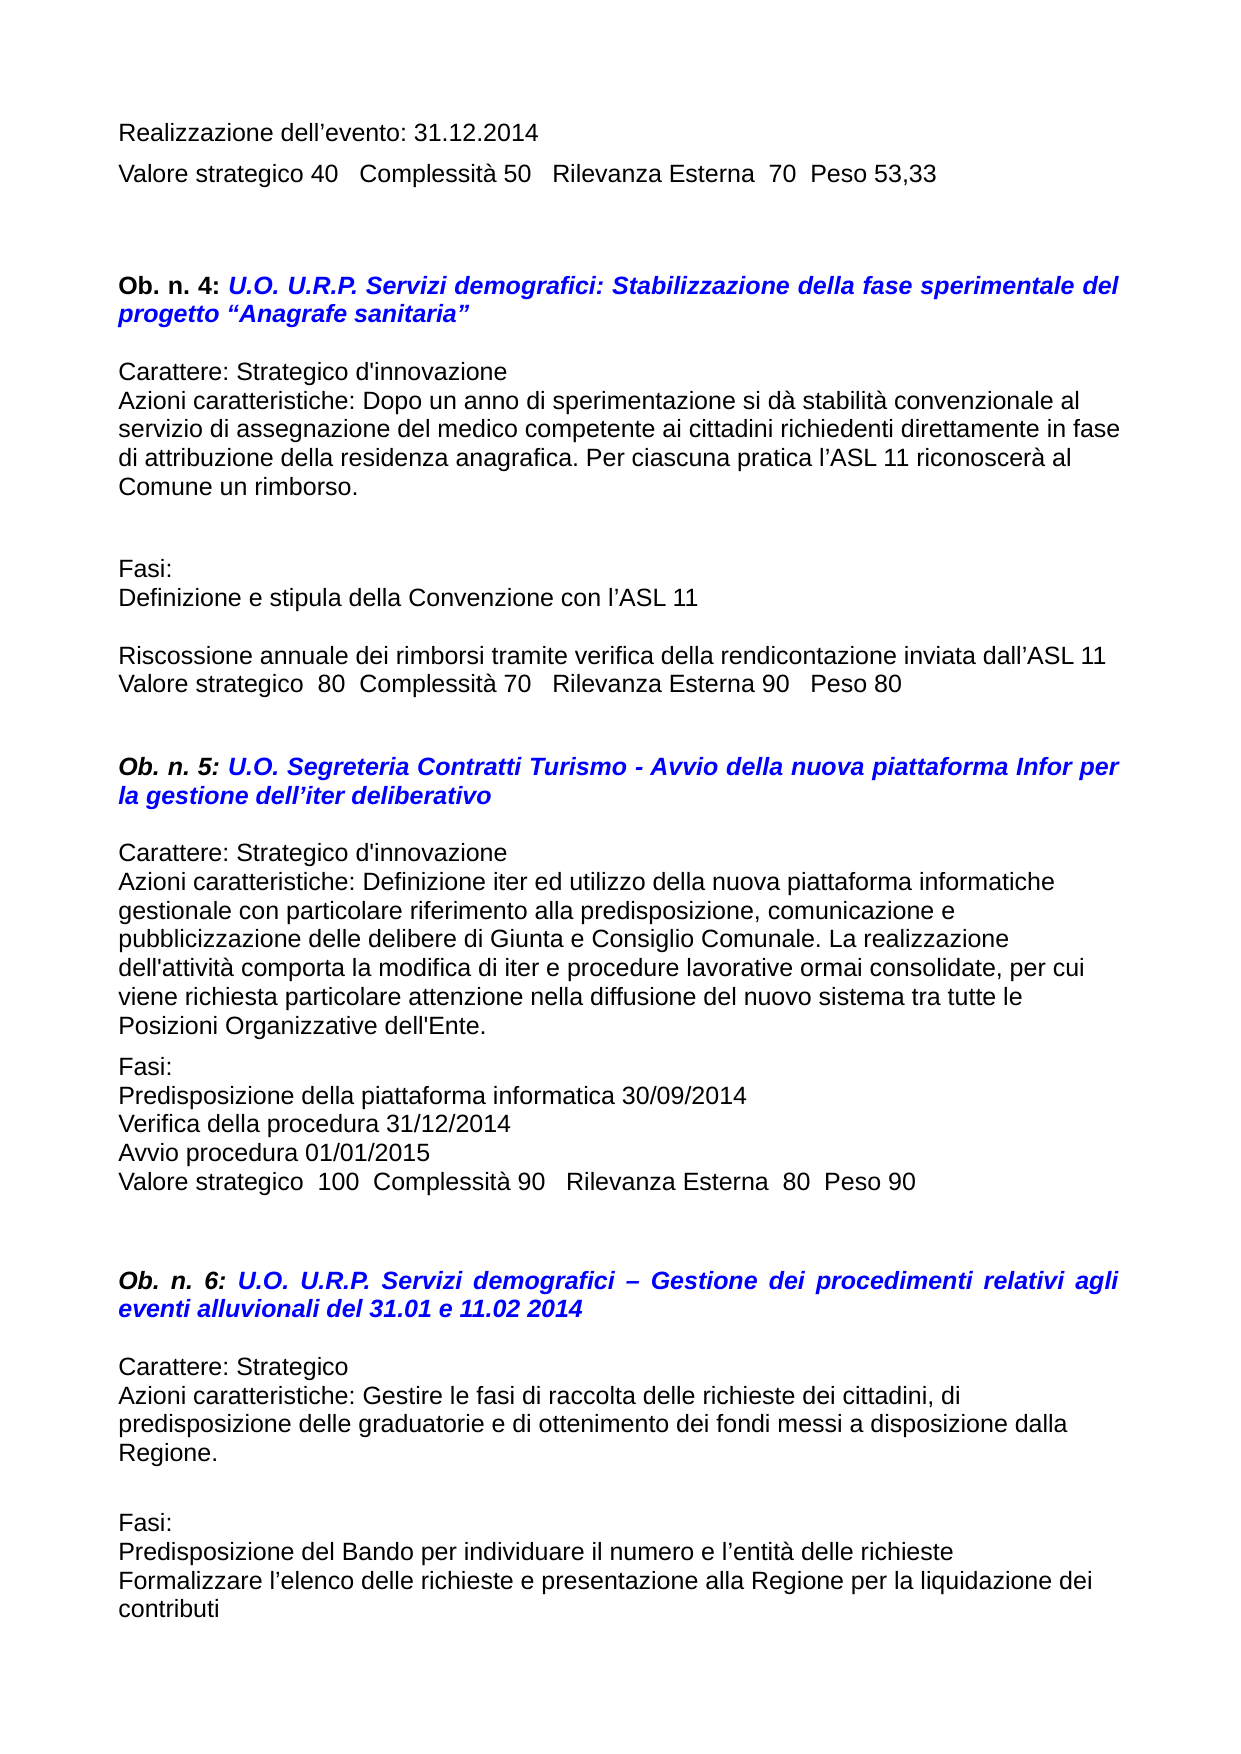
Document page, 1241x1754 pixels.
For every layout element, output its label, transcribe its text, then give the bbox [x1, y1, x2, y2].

text Verifica della procedura 31/12/2014 [118, 1109, 1122, 1138]
text Azioni caratteristiche: Dopo un anno di sperimentazione si dà stabilità convenzionale al servizio di assegnazione del medico competente ai cittadini richiedenti direttamente in fase di attribuzione della residenza anagrafica. Per ciascuna pratica l’ASL 11 riconoscerà al Comune un rimborso. [118, 386, 1122, 501]
text Carattere: Strategico d'innovazione [118, 838, 1122, 867]
text Definizione e stipula della Convenzione con l’ASL 11 [118, 583, 1122, 612]
text Fasi: [118, 1052, 1122, 1081]
text Avvio procedura 01/01/2015 [118, 1138, 1122, 1167]
text Fasi: [118, 554, 1122, 583]
text Realizzazione dell’evento: 31.12.2014 [118, 118, 1122, 147]
text Carattere: Strategico d'innovazione [118, 357, 1122, 386]
text Valore strategico 80 Complessità 70 Rilevanza Esterna 90 Peso 80 [118, 669, 1122, 698]
text Valore strategico 40 Complessità 50 Rilevanza Esterna 70 Peso 53,33 [118, 159, 1122, 188]
text Ob. n. 6: U.O. U.R.P. Servizi demografici – Gestione dei procedimenti relativi agli eventi alluvionali del 31.01 e 11.02 2014 [118, 1266, 1122, 1323]
text Ob. n. 5: U.O. Segreteria Contratti Turismo - Avvio della nuova piattaforma Infor per la gestione dell’iter deliberativo [118, 752, 1122, 809]
text Azioni caratteristiche: Definizione iter ed utilizzo della nuova piattaforma informatiche gestionale con particolare riferimento alla predisposizione, comunicazione e pubblicizzazione delle delibere di Giunta e Consiglio Comunale. La realizzazione dell'attività comporta la modifica di iter e procedure lavorative ormai consolidate, per cui viene richiesta particolare attenzione nella diffusione del nuovo sistema tra tutte le Posizioni Organizzative dell'Ente. [118, 867, 1122, 1039]
text Predisposizione del Bando per individuare il numero e l’entità delle richieste [118, 1537, 1122, 1566]
text Ob. n. 4: U.O. U.R.P. Servizi demografici: Stabilizzazione della fase sperimentale del progetto “Anagrafe sanitaria” [118, 271, 1122, 328]
text Fasi: [118, 1508, 1122, 1537]
text Carattere: Strategico [118, 1352, 1122, 1381]
text Formalizzare l’elenco delle richieste e presentazione alla Regione per la liquidazione dei contributi [118, 1566, 1122, 1623]
text Azioni caratteristiche: Gestire le fasi di raccolta delle richieste dei cittadini, di predisposizione delle graduatorie e di ottenimento dei fondi messi a disposizione dalla Regione. [118, 1381, 1122, 1467]
text Riscossione annuale dei rimborsi tramite verifica della rendicontazione inviata dall’ASL 11 [118, 641, 1122, 669]
text Valore strategico 100 Complessità 90 Rilevanza Esterna 80 Peso 90 [118, 1167, 1122, 1196]
text Predisposizione della piattaforma informatica 30/09/2014 [118, 1081, 1122, 1109]
